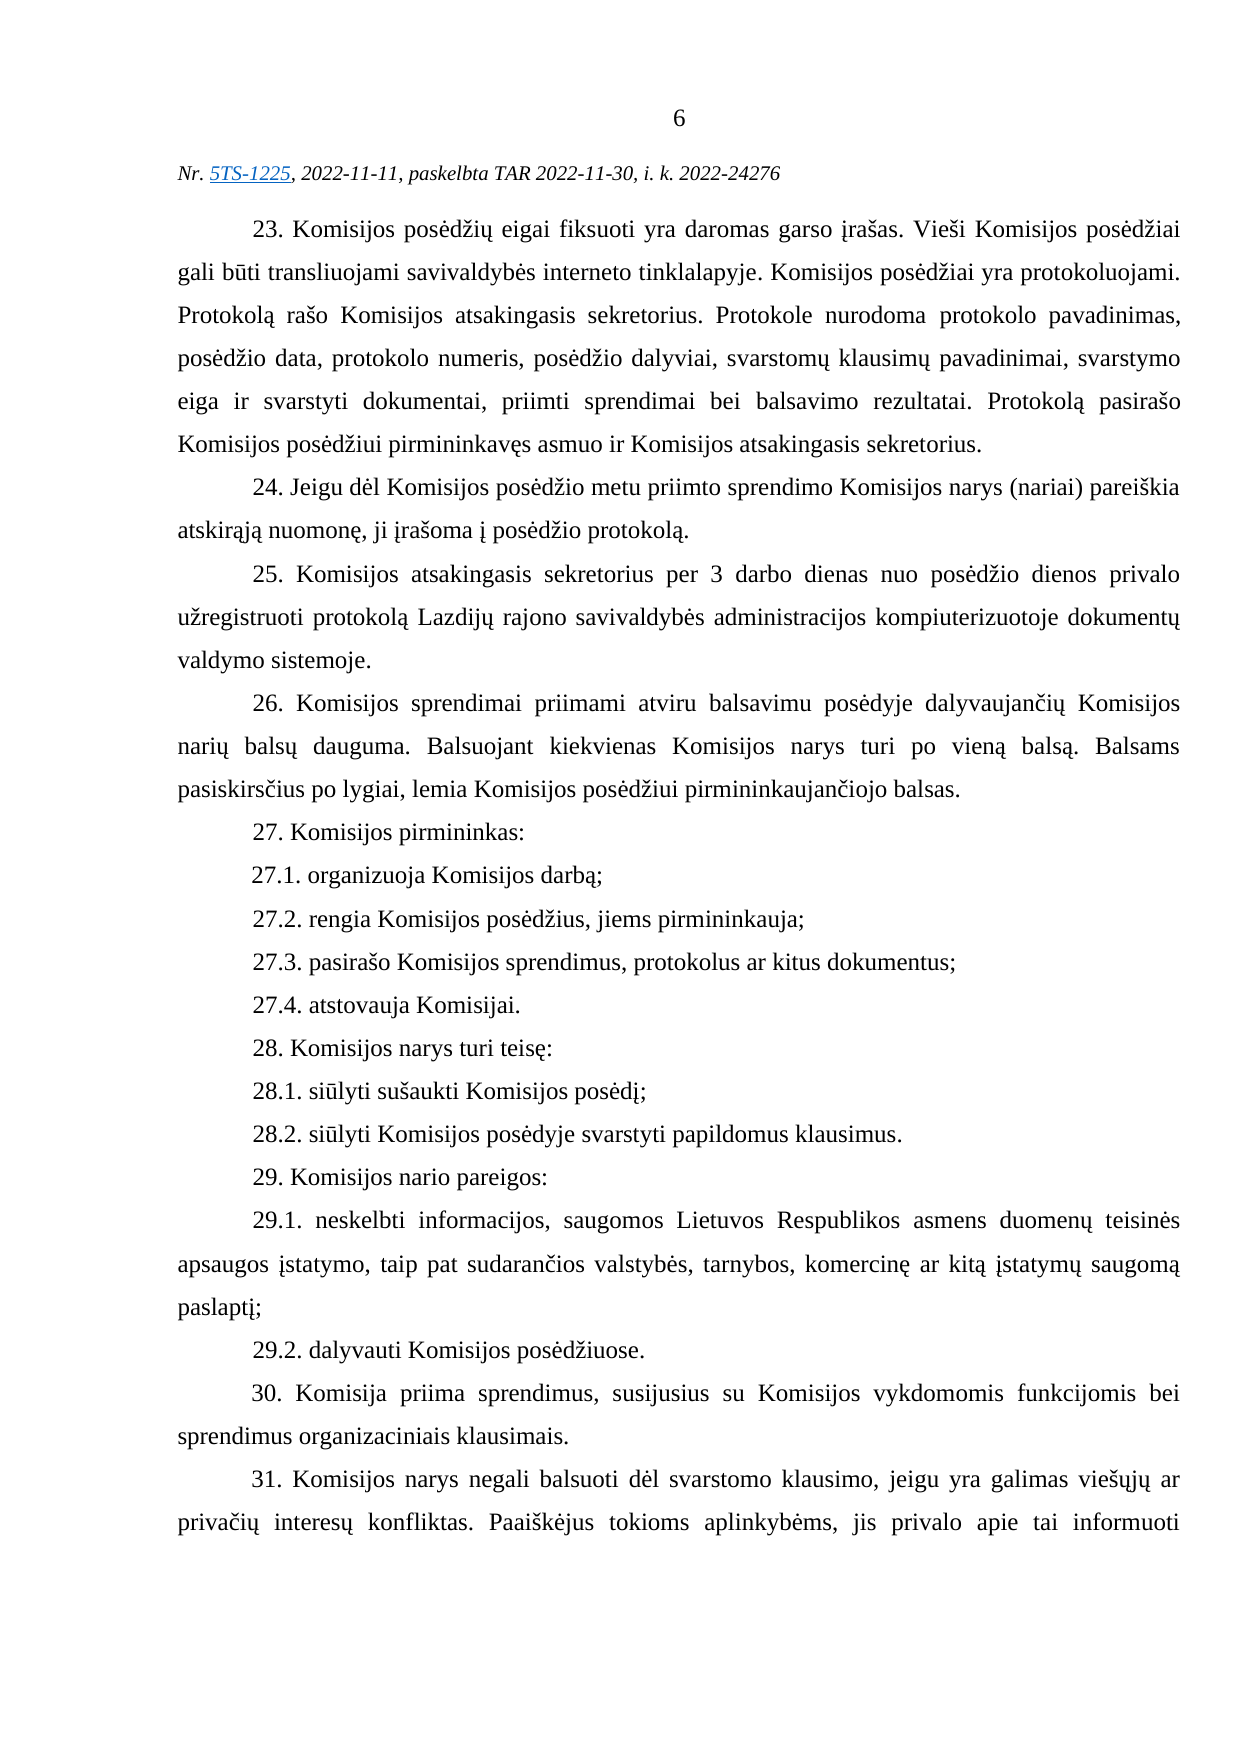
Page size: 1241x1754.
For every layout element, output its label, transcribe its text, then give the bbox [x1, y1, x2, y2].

text 30. Komisija priima sprendimus, susijusius su Komisijos vykdomomis funkcijomis bei sprendimus organizaciniais klausimais. [177, 1378, 1181, 1450]
text 27.3. pasirašo Komisijos sprendimus, protokolus ar kitus dokumentus; [177, 947, 1181, 976]
text 29.2. dalyvauti Komisijos posėdžiuose. [177, 1335, 1181, 1364]
text 28.1. siūlyti sušaukti Komisijos posėdį; [177, 1076, 1181, 1105]
text 31. Komisijos narys negali balsuoti dėl svarstomo klausimo, jeigu yra galimas viešųjų ar privačių interesų konfliktas. Paaiškėjus tokioms aplinkybėms, jis privalo apie tai informuoti [177, 1464, 1181, 1536]
text 23. Komisijos posėdžių eigai fiksuoti yra daromas garso įrašas. Vieši Komisijos posėdžiai gali būti transliuojami savivaldybės interneto tinklalapyje. Komisijos posėdžiai yra protokoluojami. Protokolą rašo Komisijos atsakingasis sekretorius. Protokole nurodoma protokolo pavadinimas, posėdžio data, protokolo numeris, posėdžio dalyviai, svarstomų klausimų pavadinimai, svarstymo eiga ir svarstyti dokumentai, priimti sprendimai bei balsavimo rezultatai. Protokolą pasirašo Komisijos posėdžiui pirmininkavęs asmuo ir Komisijos atsakingasis sekretorius. [177, 214, 1181, 458]
text 24. Jeigu dėl Komisijos posėdžio metu priimto sprendimo Komisijos narys (nariai) pareiškia atskirąją nuomonę, ji įrašoma į posėdžio protokolą. [177, 472, 1181, 544]
text 27.1. organizuoja Komisijos darbą; [177, 861, 1181, 889]
text 29.1. neskelbti informacijos, saugomos Lietuvos Respublikos asmens duomenų teisinės apsaugos įstatymo, taip pat sudarančios valstybės, tarnybos, komercinę ar kitą įstatymų saugomą paslaptį; [177, 1206, 1181, 1321]
text 27.4. atstovauja Komisijai. [177, 990, 1181, 1019]
text 29. Komisijos nario pareigos: [177, 1162, 1181, 1191]
text 25. Komisijos atsakingasis sekretorius per 3 darbo dienas nuo posėdžio dienos privalo užregistruoti protokolą Lazdijų rajono savivaldybės administracijos kompiuterizuotoje dokumentų valdymo sistemoje. [177, 559, 1181, 674]
text 27. Komisijos pirmininkas: [177, 817, 1181, 846]
text 28. Komisijos narys turi teisę: [177, 1033, 1181, 1062]
text 26. Komisijos sprendimai priimami atviru balsavimu posėdyje dalyvaujančių Komisijos narių balsų dauguma. Balsuojant kiekvienas Komisijos narys turi po vieną balsą. Balsams pasiskirsčius po lygiai, lemia Komisijos posėdžiui pirmininkaujančiojo balsas. [177, 688, 1181, 803]
text 28.2. siūlyti Komisijos posėdyje svarstyti papildomus klausimus. [177, 1119, 1181, 1148]
text 27.2. rengia Komisijos posėdžius, jiems pirmininkauja; [177, 904, 1181, 932]
text Nr. 5TS-1225, 2022-11-11, paskelbta TAR 2022-11-30, i. k. 2022-24276 [177, 161, 1181, 185]
